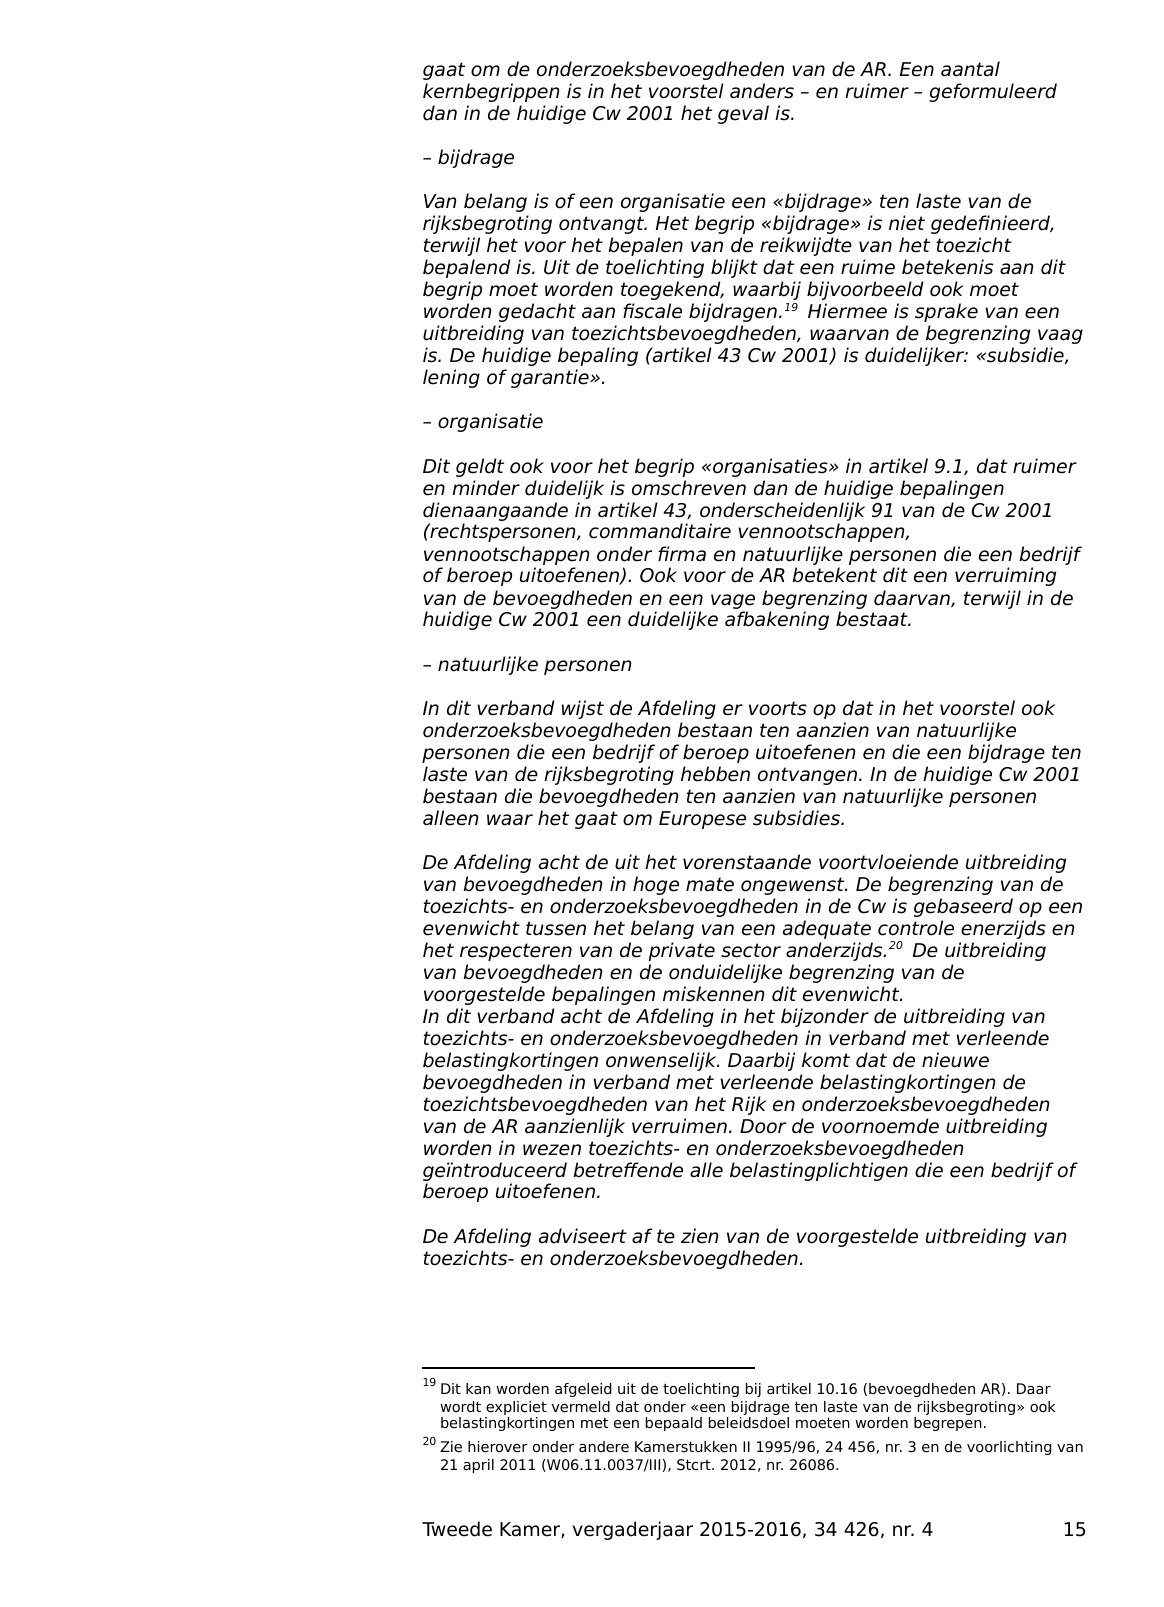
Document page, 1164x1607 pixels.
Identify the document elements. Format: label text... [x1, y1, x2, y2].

text De Afdeling acht de uit het vorenstaande voortvloeiende uitbreiding van bevoegdheden in hoge mate ongewenst. De begrenzing van de toezichts- en onderzoeksbevoegdheden in de Cw is gebaseerd op een evenwicht tussen het belang van een adequate controle enerzijds en het respecteren van de private sector anderzijds. De uitbreiding van bevoegdheden en de onduidelijke begrenzing van de voorgestelde bepalingen miskennen dit evenwicht. [422, 852, 1087, 1006]
text De Afdeling adviseert af te zien van de voorgestelde uitbreiding van toezichts- en onderzoeksbevoegdheden. [422, 1226, 1087, 1269]
text Dit kan worden afgeleid uit de toelichting bij artikel 10.16 (bevoegdheden AR). Daar wordt expliciet vermeld dat onder «een bijdrage ten laste van de rijksbegroting» ook belastingkortingen met een bepaald beleidsdoel moeten worden begrepen. [422, 1377, 1087, 1432]
subtitle – natuurlijke personen [422, 653, 1087, 676]
text In dit verband acht de Afdeling in het bijzonder de uitbreiding van toezichts- en onderzoeksbevoegdheden in verband met verleende belastingkortingen onwenselijk. Daarbij komt dat de nieuwe bevoegdheden in verband met verleende belastingkortingen de toezichtsbevoegdheden van het Rijk en onderzoeksbevoegdheden van de AR aanzienlijk verruimen. Door de voornoemde uitbreiding worden in wezen toezichts- en onderzoeksbevoegdheden geïntroduceerd betreffende alle belastingplichtigen die een bedrijf of beroep uitoefenen. [422, 1006, 1087, 1203]
text Zie hierover onder andere Kamerstukken II 1995/96, 24 456, nr. 3 en de voorlichting van 21 april 2011 (W06.11.0037/III), Stcrt. 2012, nr. 26086. [422, 1435, 1087, 1474]
text Dit geldt ook voor het begrip «organisaties» in artikel 9.1, dat ruimer en minder duidelijk is omschreven dan de huidige bepalingen dienaangaande in artikel 43, onderscheidenlijk 91 van de Cw 2001 (rechtspersonen, commanditaire vennootschappen, vennootschappen onder firma en natuurlijke personen die een bedrijf of beroep uitoefenen). Ook voor de AR betekent dit een verruiming van de bevoegdheden en een vage begrenzing daarvan, terwijl in de huidige Cw 2001 een duidelijke afbakening bestaat. [422, 456, 1087, 631]
text gaat om de onderzoeksbevoegdheden van de AR. Een aantal kernbegrippen is in het voorstel anders – en ruimer – geformuleerd dan in de huidige Cw 2001 het geval is. [422, 59, 1087, 125]
text In dit verband wijst de Afdeling er voorts op dat in het voorstel ook onderzoeksbevoegdheden bestaan ten aanzien van natuurlijke personen die een bedrijf of beroep uitoefenen en die een bijdrage ten laste van de rijksbegroting hebben ontvangen. In de huidige Cw 2001 bestaan die bevoegdheden ten aanzien van natuurlijke personen alleen waar het gaat om Europese subsidies. [422, 698, 1087, 829]
subtitle – bijdrage [422, 147, 1087, 169]
text Van belang is of een organisatie een «bijdrage» ten laste van de rijksbegroting ontvangt. Het begrip «bijdrage» is niet gedefinieerd, terwijl het voor het bepalen van de reikwijdte van het toezicht bepalend is. Uit de toelichting blijkt dat een ruime betekenis aan dit begrip moet worden toegekend, waarbij bijvoorbeeld ook moet worden gedacht aan fiscale bijdragen. Hiermee is sprake van een uitbreiding van toezichtsbevoegdheden, waarvan de begrenzing vaag is. De huidige bepaling (artikel 43 Cw 2001) is duidelijker: «subsidie, lening of garantie». [422, 191, 1087, 389]
subtitle – organisatie [422, 411, 1087, 433]
